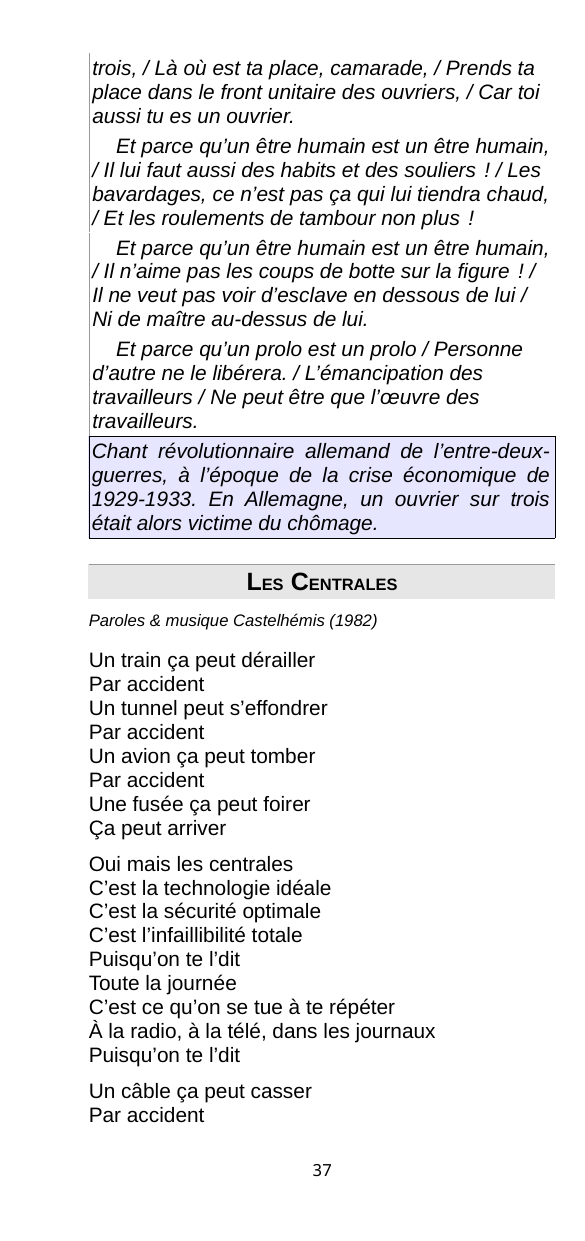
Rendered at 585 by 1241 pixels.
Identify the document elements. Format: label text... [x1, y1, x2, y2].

text trois, / Là où est ta place, camarade, / Prends ta place dans le front unitaire des ouvriers, / Car toi aussi tu es un ouvrier. [90, 53, 555, 131]
text Et parce qu’un prolo est un prolo / Personne d’autre ne le libérera. / L’émancipation des travailleurs / Ne peut être que l’œuvre des travailleurs. [90, 334, 555, 436]
text Paroles & musique Castelhémis (1982) [88, 611, 555, 630]
text Oui mais les centrales C’est la technologie idéale C’est la sécurité optimale C’est l’infaillibilité totale Puisqu’on te l’dit Toute la journée C’est ce qu’on se tue à te répéter À la radio, à la télé, dans les journaux Puisqu’on te l’dit [88, 851, 555, 1067]
text Un câble ça peut casser Par accident [88, 1079, 555, 1127]
text Et parce qu’un être humain est un être humain, / Il n’aime pas les coups de botte sur la figure ! / Il ne veut pas voir d’esclave en dessous de lui / Ni de maître au-dessus de lui. [90, 232, 555, 334]
text Chant révolutionnaire allemand de l’entre-deux-guerres, à l’époque de la crise économique de 1929-1933. En Allemagne, un ouvrier sur trois était alors victime du chômage. [90, 437, 555, 538]
text Un train ça peut dérailler Par accident Un tunnel peut s’effondrer Par accident Un avion ça peut tomber Par accident Une fusée ça peut foirer Ça peut arriver [88, 648, 555, 839]
subtitle Les Centrales [88, 565, 555, 599]
text Et parce qu’un être humain est un être humain, / Il lui faut aussi des habits et des souliers ! / Les bavardages, ce n’est pas ça qui lui tiendra chaud, / Et les roulements de tambour non plus ! [90, 131, 555, 232]
